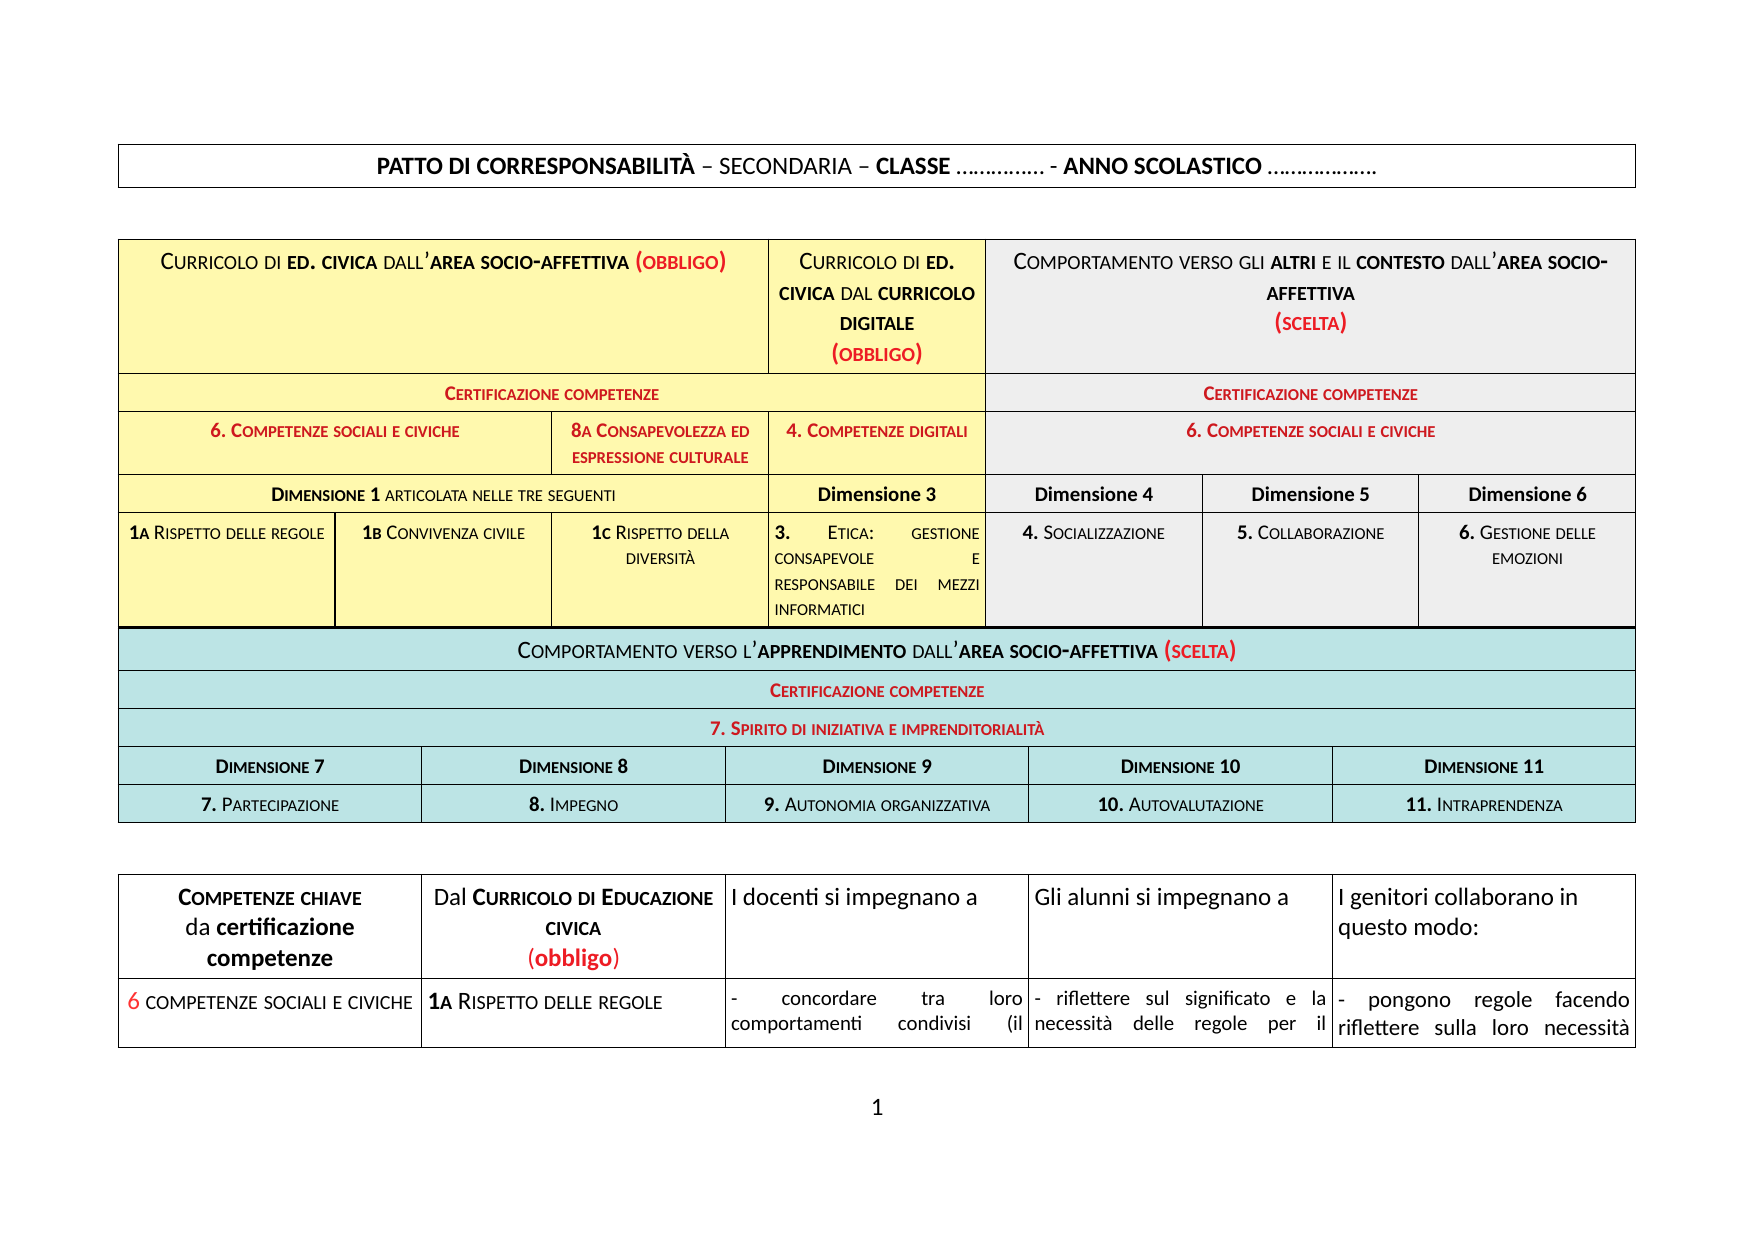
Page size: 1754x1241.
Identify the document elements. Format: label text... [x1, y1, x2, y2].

table_header Gli alunni si impegnano a [1029, 875, 1332, 978]
table_cell 9. Autonomia organizzativa [726, 785, 1028, 822]
table_cell Certificazione competenze [119, 671, 1635, 708]
table_cell Dimensione 8 [422, 747, 725, 784]
table_cell 1a Rispetto delle regole [119, 513, 334, 626]
table_cell 6. Gestione delle emozioni [1419, 513, 1635, 626]
table_header Comportamento verso gli altri e il contesto dall’area socio-affettiva (scelta) [986, 240, 1635, 373]
table_cell 8. Impegno [422, 785, 725, 822]
table_cell 6 competenze sociali e civiche [119, 979, 421, 1047]
table_cell Dimensione 4 [986, 475, 1202, 512]
table_header Comportamento verso l’apprendimento dall’area socio-affettiva (scelta) [119, 629, 1635, 670]
table_header patto di corresponsabilità – secondaria – classe ………...… - anno scolastico ………………. [119, 145, 1635, 187]
table_cell 4. Socializzazione [986, 513, 1202, 626]
table_header I docenti si impegnano a [726, 875, 1028, 978]
table_cell 7. Spirito di iniziativa e imprenditorialità [119, 709, 1635, 746]
table_cell Dimensione 10 [1029, 747, 1332, 784]
table_cell Dimensione 3 [769, 475, 985, 512]
table_header Curricolo di ed. civica dal curricolo digitale (obbligo) [769, 240, 985, 373]
table_cell 11. Intraprendenza [1333, 785, 1635, 822]
table_cell 4. Competenze digitali [769, 412, 985, 474]
table_header Competenze chiave da certificazione competenze [119, 875, 421, 978]
table_cell 3. Etica: gestione consapevole e responsabile dei mezzi informatici [769, 513, 985, 626]
table_cell 10. Autovalutazione [1029, 785, 1332, 822]
table_cell Dimensione 7 [119, 747, 421, 784]
table_cell 6. Competenze sociali e civiche [986, 412, 1635, 474]
table_cell Dimensione 6 [1419, 475, 1635, 512]
table_cell 1b Convivenza civile [336, 513, 551, 626]
table_cell 1a Rispetto delle regole [422, 979, 725, 1047]
table_header Curricolo di ed. civica dall’area socio-affettiva (obbligo) [119, 240, 768, 373]
table_cell - riflettere sul significato e la necessità delle regole per il [1029, 979, 1332, 1047]
table_header I genitori collaborano in questo modo: [1333, 875, 1635, 978]
table_cell 7. Partecipazione [119, 785, 421, 822]
table_cell 5. Collaborazione [1203, 513, 1418, 626]
table_header Dal Curricolo di Educazione civica (obbligo) [422, 875, 725, 978]
table_cell 1c Rispetto della diversità [552, 513, 768, 626]
table_cell 8a Consapevolezza ed espressione culturale [552, 412, 768, 474]
table_cell Certificazione competenze [119, 374, 985, 411]
table_cell Dimensione 9 [726, 747, 1028, 784]
table_cell Certificazione competenze [986, 374, 1635, 411]
table_cell Dimensione 1 articolata nelle tre seguenti [119, 475, 768, 512]
table_cell - pongono regole facendo riflettere sulla loro necessità [1333, 979, 1635, 1047]
table_cell 6. Competenze sociali e civiche [119, 412, 551, 474]
table_cell - concordare tra loro comportamenti condivisi (il [726, 979, 1028, 1047]
table_cell Dimensione 5 [1203, 475, 1418, 512]
table_cell Dimensione 11 [1333, 747, 1635, 784]
